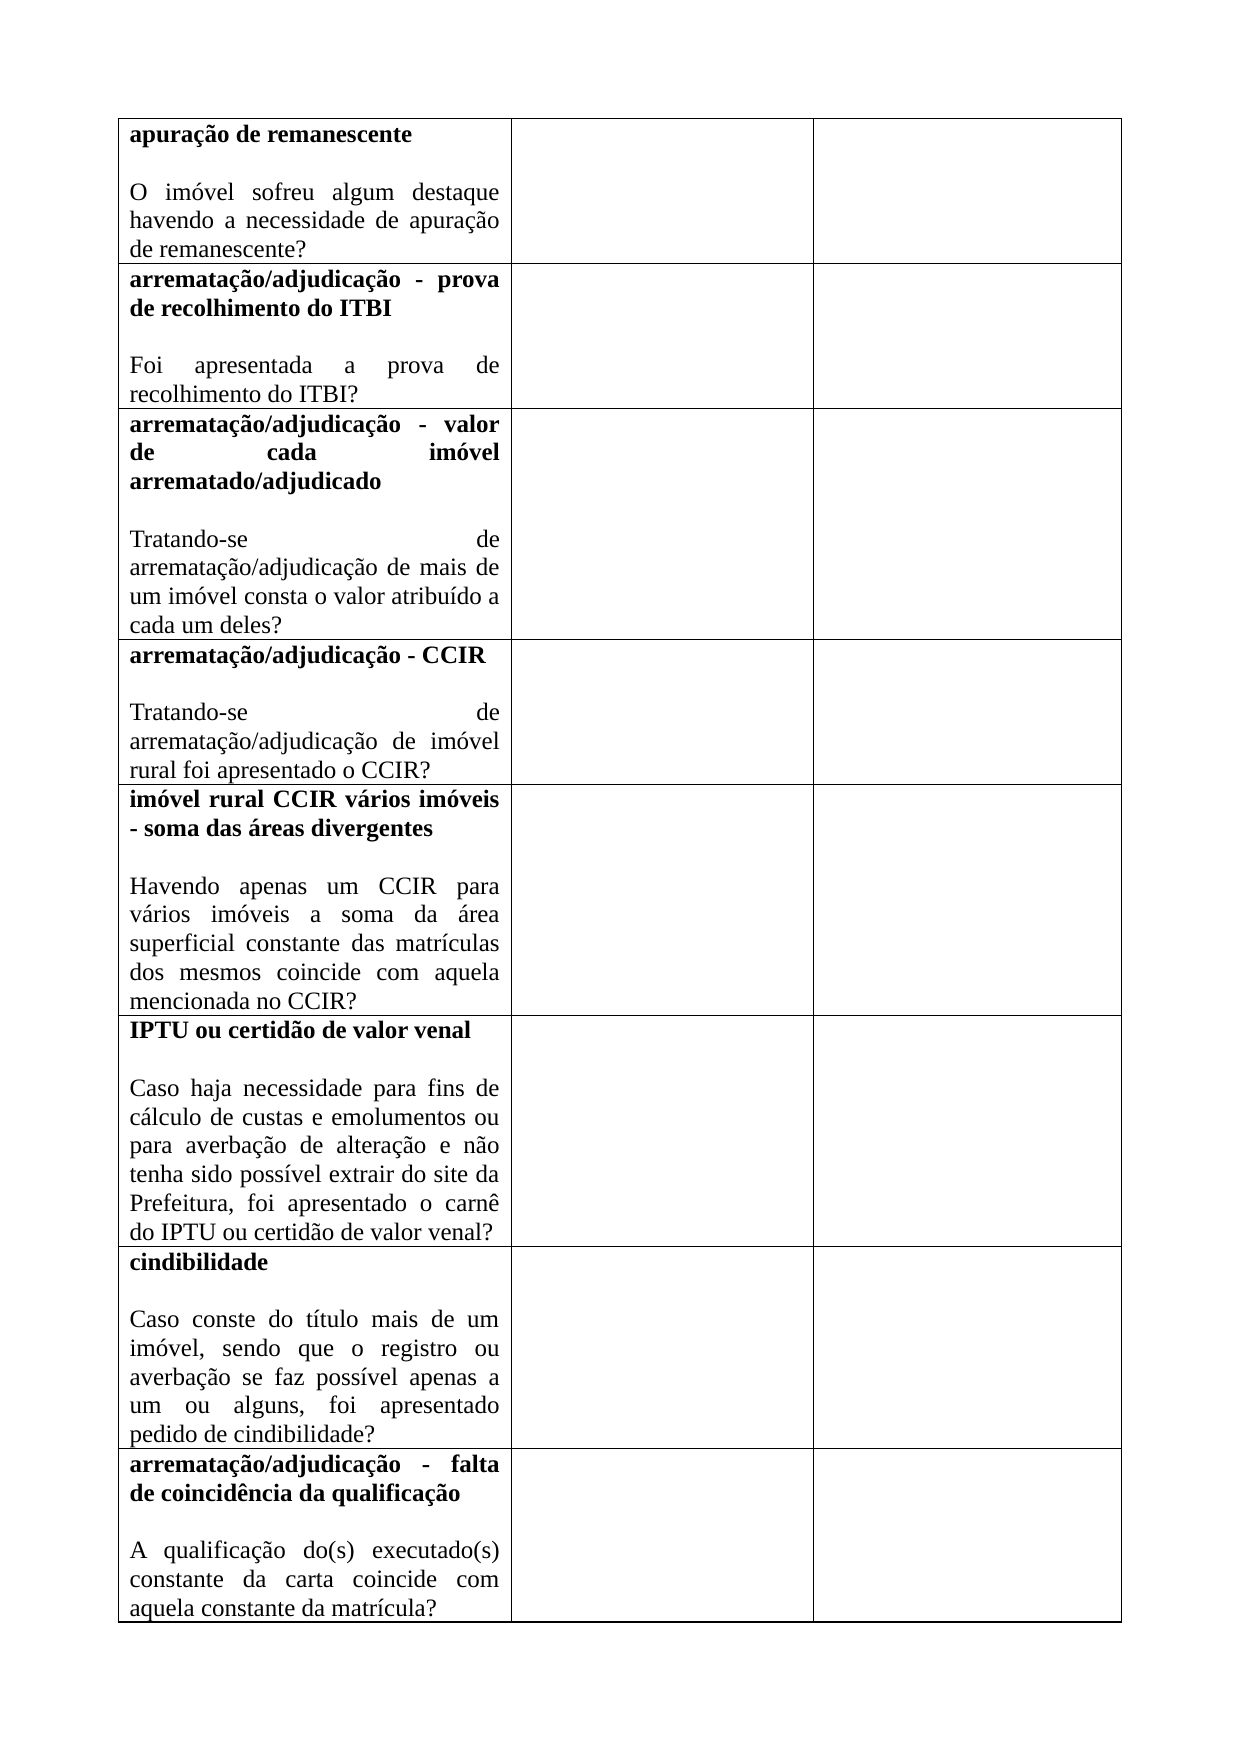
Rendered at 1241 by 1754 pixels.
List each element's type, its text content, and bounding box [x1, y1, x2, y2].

table_cell arrematação/adjudicação - falta de coincidência da qualificação A qualificação do(s) executado(s) constante da carta coincide com aquela constante da matrícula? [119, 1449, 511, 1621]
table_cell [814, 640, 1121, 783]
table_cell [814, 785, 1121, 1014]
table_cell [512, 1247, 813, 1448]
table_cell [512, 119, 813, 263]
table_cell [814, 1449, 1121, 1621]
table_cell arrematação/adjudicação - valor de cada imóvel arrematado/adjudicado Tratando-se de arrematação/adjudicação de mais de um imóvel consta o valor atribuído a cada um deles? [119, 409, 511, 639]
table_cell [512, 264, 813, 408]
table_cell arrematação/adjudicação - CCIR Tratando-se de arrematação/adjudicação de imóvel rural foi apresentado o CCIR? [119, 640, 511, 783]
table_cell [512, 409, 813, 639]
table_cell [814, 1247, 1121, 1448]
table_cell cindibilidade Caso conste do título mais de um imóvel, sendo que o registro ou averbação se faz possível apenas a um ou alguns, foi apresentado pedido de cindibilidade? [119, 1247, 511, 1448]
table_cell [814, 1016, 1121, 1246]
table_cell [814, 119, 1121, 263]
table_cell IPTU ou certidão de valor venal Caso haja necessidade para fins de cálculo de custas e emolumentos ou para averbação de alteração e não tenha sido possível extrair do site da Prefeitura, foi apresentado o carnê do IPTU ou certidão de valor venal? [119, 1016, 511, 1246]
table_cell [512, 1016, 813, 1246]
table_cell arrematação/adjudicação - prova de recolhimento do ITBI Foi apresentada a prova de recolhimento do ITBI? [119, 264, 511, 408]
table_cell - apuração de remanescente O imóvel sofreu algum destaque havendo a necessidade de apuração de remanescente? [119, 119, 511, 263]
table_cell [814, 409, 1121, 639]
table_cell [512, 640, 813, 783]
table_cell [512, 785, 813, 1014]
table_cell imóvel rural CCIR vários imóveis - soma das áreas divergentes Havendo apenas um CCIR para vários imóveis a soma da área superficial constante das matrículas dos mesmos coincide com aquela mencionada no CCIR? [119, 785, 511, 1014]
table_cell [814, 264, 1121, 408]
table_cell [512, 1449, 813, 1621]
